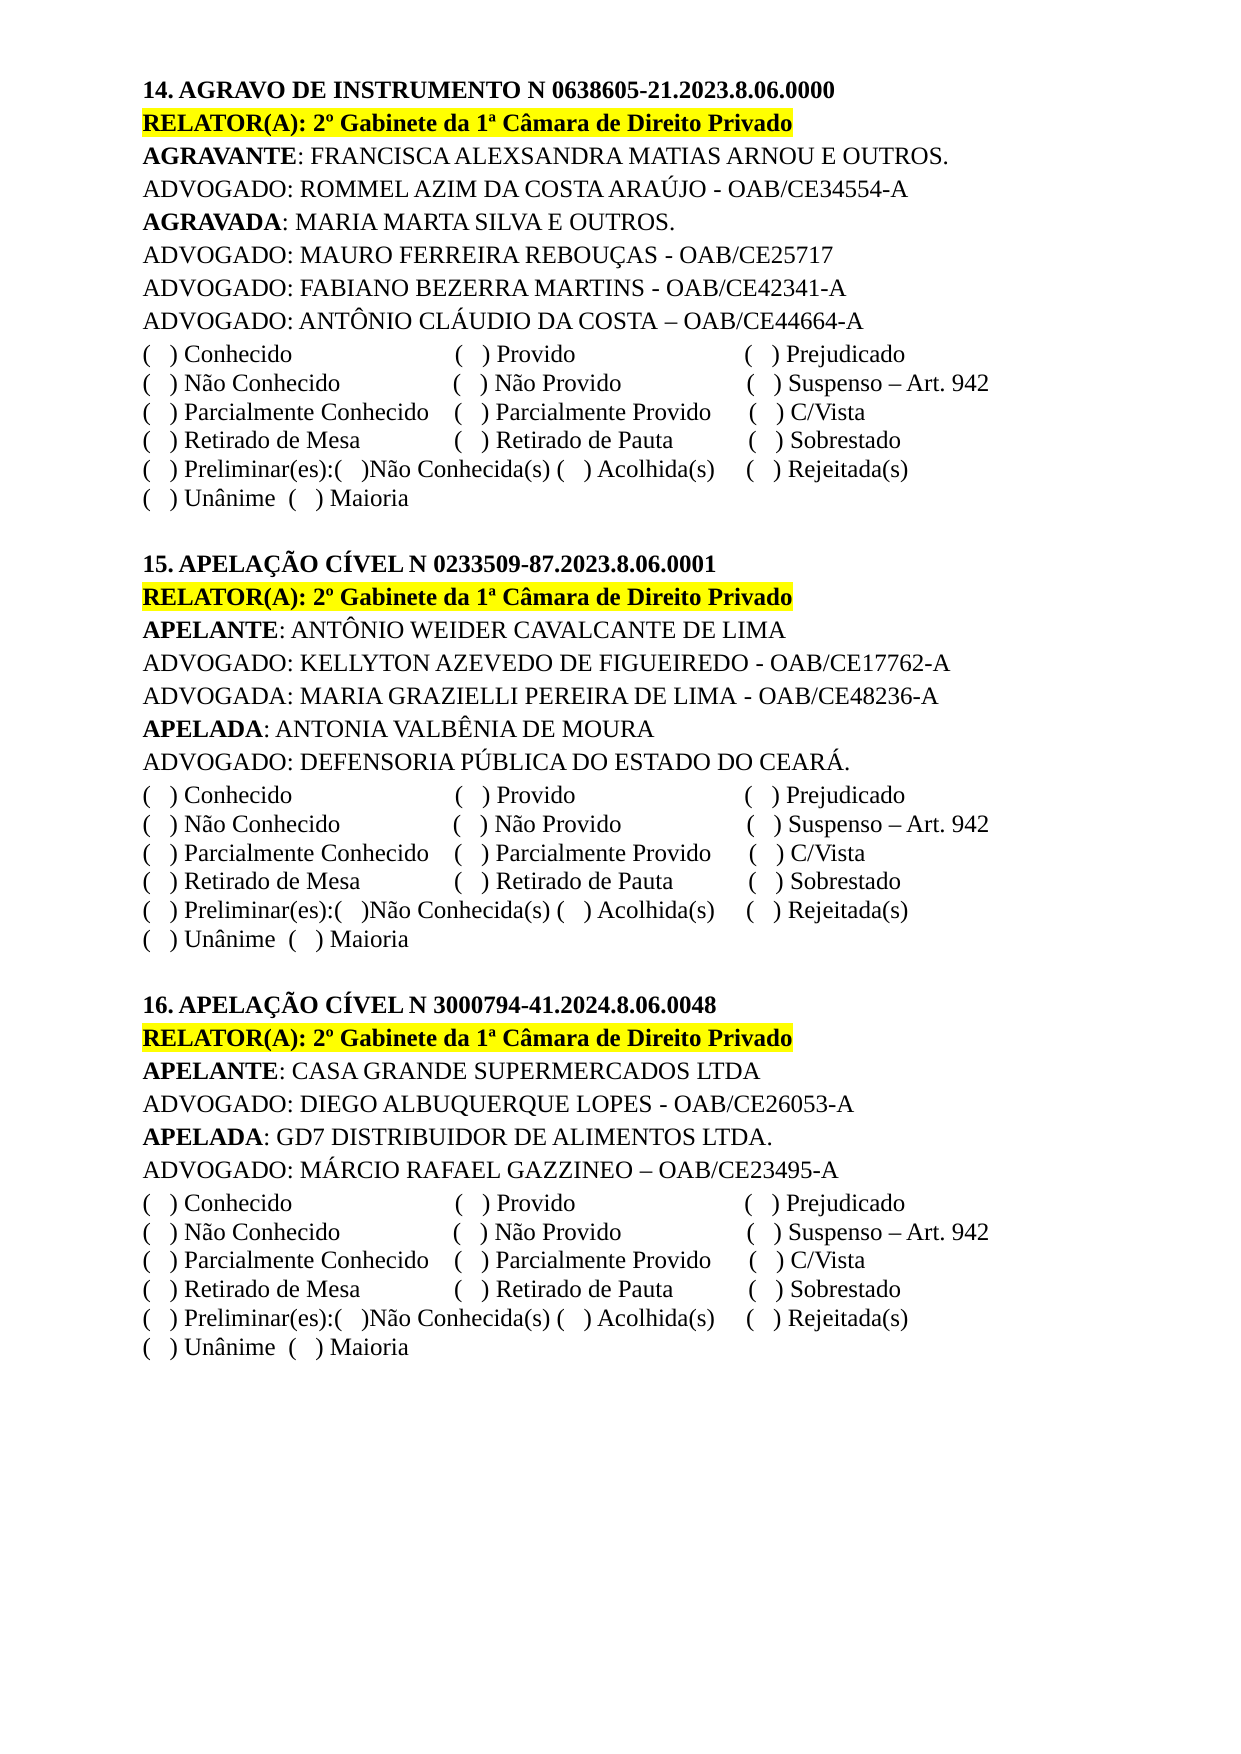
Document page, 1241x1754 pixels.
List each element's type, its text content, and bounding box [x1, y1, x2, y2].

text ( ) Preliminar(es):( )Não Conhecida(s) ( ) Acolhida(s) ( ) Rejeitada(s) [142, 895, 1158, 924]
text ( ) Não Conhecido ( ) Não Provido ( ) Suspenso – Art. 942 [142, 809, 1158, 838]
text ( ) Conhecido ( ) Provido ( ) Prejudicado [142, 780, 1141, 809]
text ( ) Parcialmente Conhecido ( ) Parcialmente Provido ( ) C/Vista [142, 838, 1158, 866]
text ( ) Retirado de Mesa ( ) Retirado de Pauta ( ) Sobrestado [142, 866, 1158, 895]
text ( ) Retirado de Mesa ( ) Retirado de Pauta ( ) Sobrestado [142, 1274, 1158, 1303]
text ( ) Parcialmente Conhecido ( ) Parcialmente Provido ( ) C/Vista [142, 1246, 1158, 1274]
text ( ) Parcialmente Conhecido ( ) Parcialmente Provido ( ) C/Vista [142, 397, 1158, 425]
text ( ) Conhecido ( ) Provido ( ) Prejudicado [142, 1188, 1141, 1217]
text ( ) Preliminar(es):( )Não Conhecida(s) ( ) Acolhida(s) ( ) Rejeitada(s) [142, 454, 1158, 483]
text 14. AGRAVO DE INSTRUMENTO N 0638605-21.2023.8.06.0000 RELATOR(A): 2º Gabinete da 1ª Câmara de Direito Privado AGRAVANTE: FRANCISCA ALEXSANDRA MATIAS ARNOU E OUTROS. ADVOGADO: ROMMEL AZIM DA COSTA ARAÚJO - OAB/CE34554-A AGRAVADA: MARIA MARTA SILVA E OUTROS. ADVOGADO: MAURO FERREIRA REBOUÇAS - OAB/CE25717 ADVOGADO: FABIANO BEZERRA MARTINS - OAB/CE42341-A ADVOGADO: ANTÔNIO CLÁUDIO DA COSTA – OAB/CE44664-A [142, 75, 1141, 335]
text ( ) Unânime ( ) Maioria 16. APELAÇÃO CÍVEL N 3000794-41.2024.8.06.0048 RELATOR(A): 2º Gabinete da 1ª Câmara de Direito Privado APELANTE: CASA GRANDE SUPERMERCADOS LTDA ADVOGADO: DIEGO ALBUQUERQUE LOPES - OAB/CE26053-A APELADA: GD7 DISTRIBUIDOR DE ALIMENTOS LTDA. ADVOGADO: MÁRCIO RAFAEL GAZZINEO – OAB/CE23495-A [142, 924, 1141, 1184]
text ( ) Unânime ( ) Maioria [142, 1332, 1141, 1427]
text ( ) Retirado de Mesa ( ) Retirado de Pauta ( ) Sobrestado [142, 425, 1158, 454]
text ( ) Conhecido ( ) Provido ( ) Prejudicado [142, 339, 1141, 368]
text ( ) Não Conhecido ( ) Não Provido ( ) Suspenso – Art. 942 [142, 368, 1158, 397]
text ( ) Preliminar(es):( )Não Conhecida(s) ( ) Acolhida(s) ( ) Rejeitada(s) [142, 1303, 1158, 1332]
text ADVOGADO: DEFENSORIA PÚBLICA DO ESTADO DO CEARÁ. [142, 747, 1141, 776]
text ( ) Não Conhecido ( ) Não Provido ( ) Suspenso – Art. 942 [142, 1217, 1158, 1246]
text ( ) Unânime ( ) Maioria 15. APELAÇÃO CÍVEL N 0233509-87.2023.8.06.0001 RELATOR(A): 2º Gabinete da 1ª Câmara de Direito Privado APELANTE: ANTÔNIO WEIDER CAVALCANTE DE LIMA ADVOGADO: KELLYTON AZEVEDO DE FIGUEIREDO - OAB/CE17762-A ADVOGADA: MARIA GRAZIELLI PEREIRA DE LIMA - OAB/CE48236-A APELADA: ANTONIA VALBÊNIA DE MOURA [142, 483, 1141, 743]
